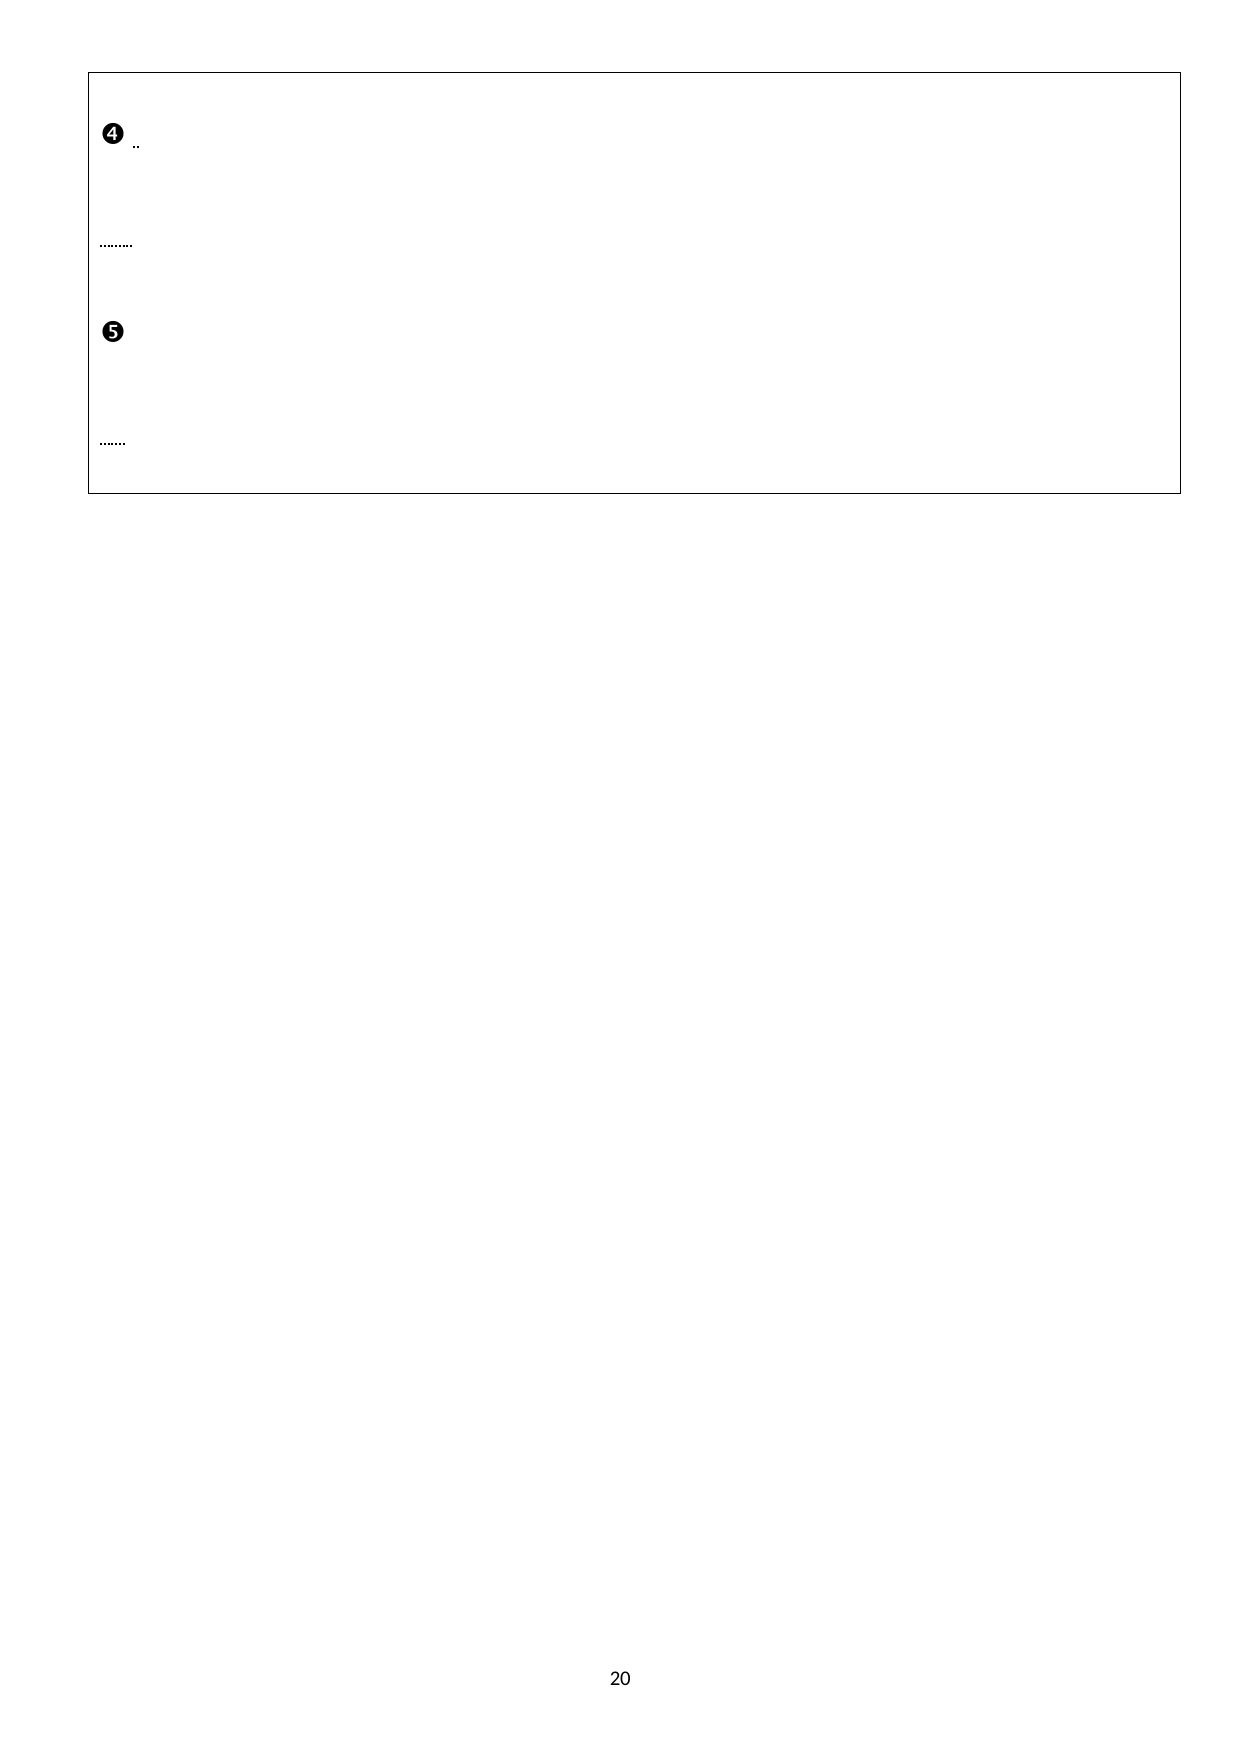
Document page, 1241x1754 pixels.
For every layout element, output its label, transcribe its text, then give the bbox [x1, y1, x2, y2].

table_cell   [89, 73, 1180, 493]
